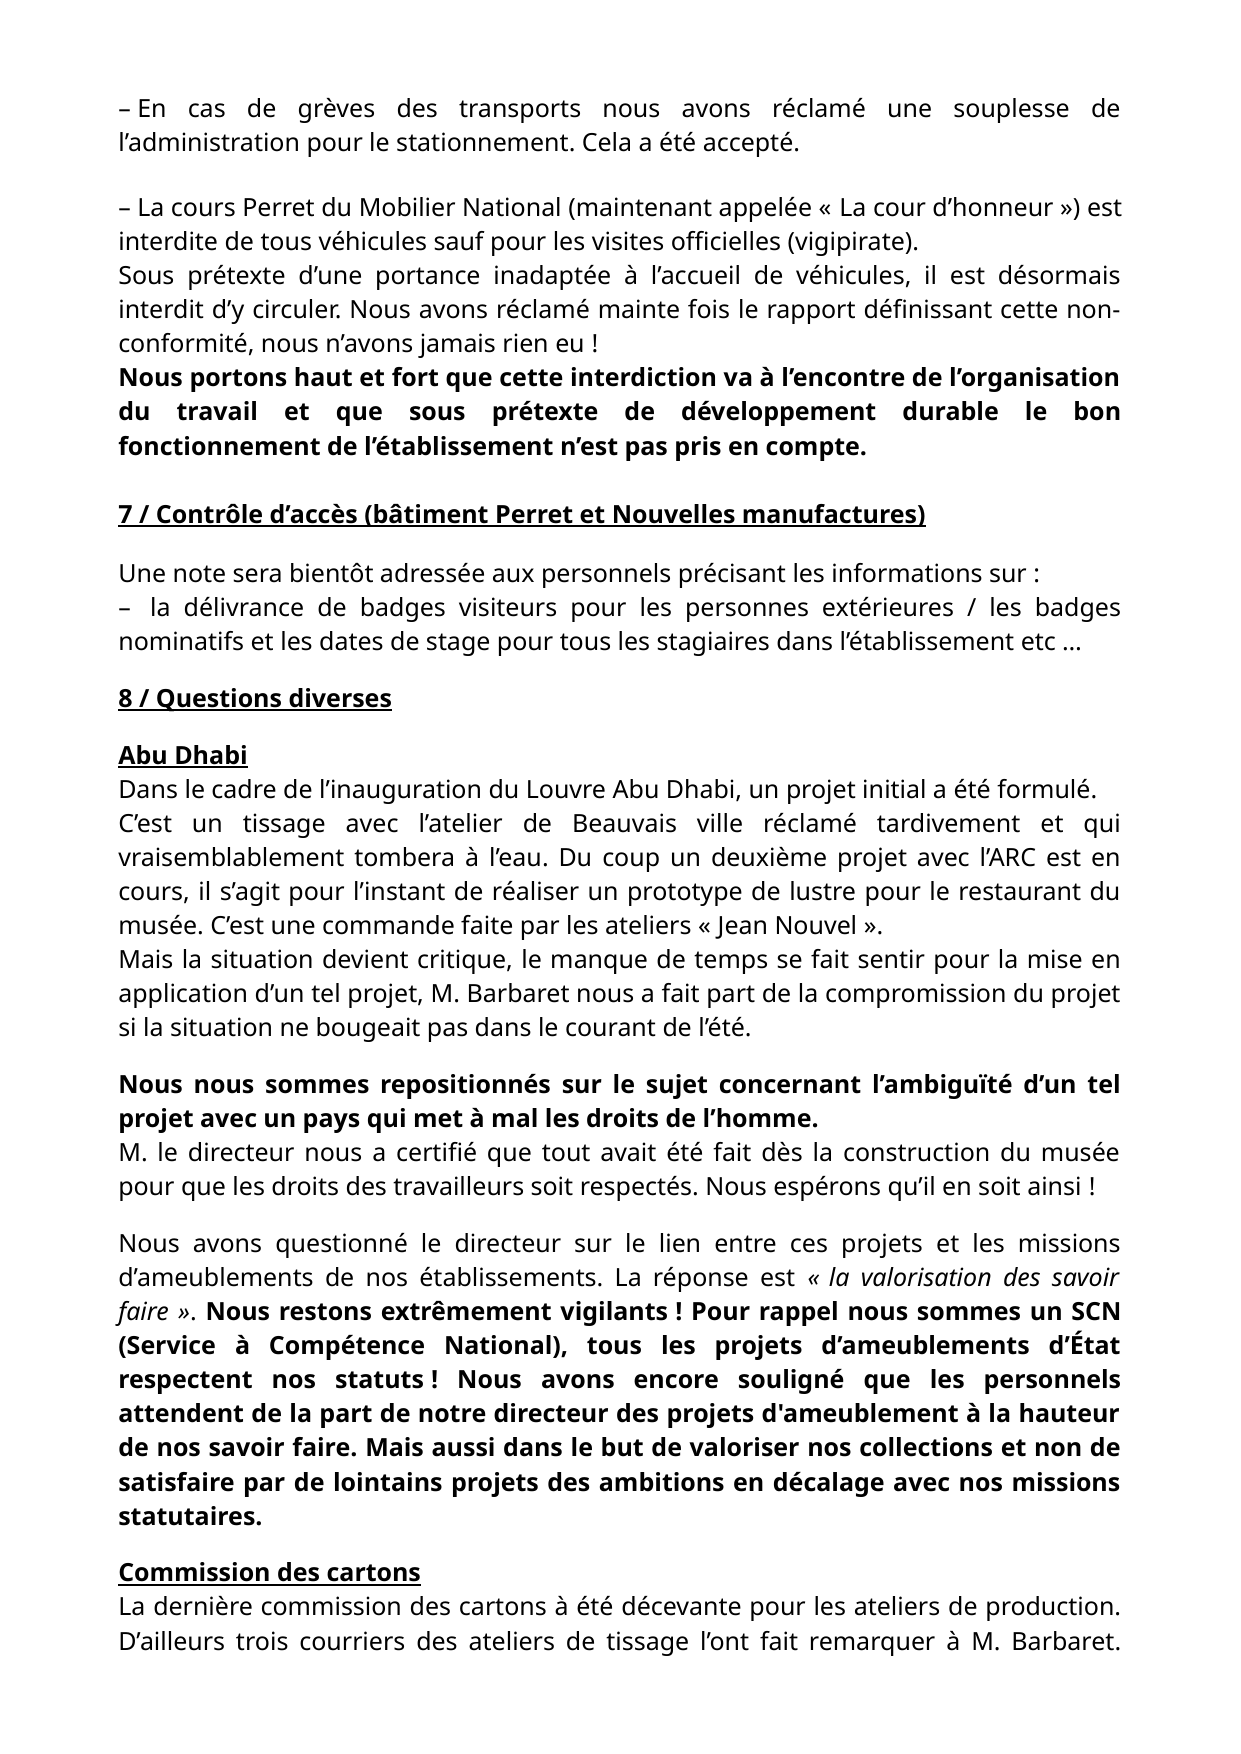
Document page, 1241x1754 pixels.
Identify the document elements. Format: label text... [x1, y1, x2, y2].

text – la délivrance de badges visiteurs pour les personnes extérieures / les badges nominatifs et les dates de stage pour tous les stagiaires dans l’établissement etc … [118, 590, 1122, 658]
text La dernière commission des cartons à été décevante pour les ateliers de production. D’ailleurs trois courriers des ateliers de tissage l’ont fait remarquer à M. Barbaret. [118, 1589, 1122, 1657]
text 8 / Questions diverses [118, 681, 1122, 715]
text 7 / Contrôle d’accès (bâtiment Perret et Nouvelles manufactures) [118, 496, 1122, 530]
text – La cours Perret du Mobilier National (maintenant appelée « La cour d’honneur ») est interdite de tous véhicules sauf pour les visites officielles (vigipirate). [118, 190, 1122, 258]
text Sous prétexte d’une portance inadaptée à l’accueil de véhicules, il est désormais interdit d’y circuler. Nous avons réclamé mainte fois le rapport définissant cette non-conformité, nous n’avons jamais rien eu ! [118, 258, 1122, 360]
text Dans le cadre de l’inauguration du Louvre Abu Dhabi, un projet initial a été formulé. [118, 772, 1122, 806]
text Mais la situation devient critique, le manque de temps se fait sentir pour la mise en application d’un tel projet, M. Barbaret nous a fait part de la compromission du projet si la situation ne bougeait pas dans le courant de l’été. [118, 942, 1122, 1044]
text Nous portons haut et fort que cette interdiction va à l’encontre de l’organisation du travail et que sous prétexte de développement durable le bon fonctionnement de l’établissement n’est pas pris en compte. [118, 360, 1122, 462]
text – En cas de grèves des transports nous avons réclamé une souplesse de l’administration pour le stationnement. Cela a été accepté. [118, 90, 1122, 158]
text Commission des cartons [118, 1555, 1122, 1589]
text Abu Dhabi [118, 737, 1122, 772]
text Une note sera bientôt adressée aux personnels précisant les informations sur : [118, 556, 1122, 590]
text Nous avons questionné le directeur sur le lien entre ces projets et les missions d’ameublements de nos établissements. La réponse est « la valorisation des savoir faire ». Nous restons extrêmement vigilants ! Pour rappel nous sommes un SCN (Service à Compétence National), tous les projets d’ameublements d’État respectent nos statuts ! Nous avons encore souligné que les personnels attendent de la part de notre directeur des projets d'ameublement à la hauteur de nos savoir faire. Mais aussi dans le but de valoriser nos collections et non de satisfaire par de lointains projets des ambitions en décalage avec nos missions statutaires. [118, 1226, 1122, 1532]
text Nous nous sommes repositionnés sur le sujet concernant l’ambiguïté d’un tel projet avec un pays qui met à mal les droits de l’homme. [118, 1067, 1122, 1135]
text M. le directeur nous a certifié que tout avait été fait dès la construction du musée pour que les droits des travailleurs soit respectés. Nous espérons qu’il en soit ainsi ! [118, 1135, 1122, 1203]
text C’est un tissage avec l’atelier de Beauvais ville réclamé tardivement et qui vraisemblablement tombera à l’eau. Du coup un deuxième projet avec l’ARC est en cours, il s’agit pour l’instant de réaliser un prototype de lustre pour le restaurant du musée. C’est une commande faite par les ateliers « Jean Nouvel ». [118, 806, 1122, 942]
